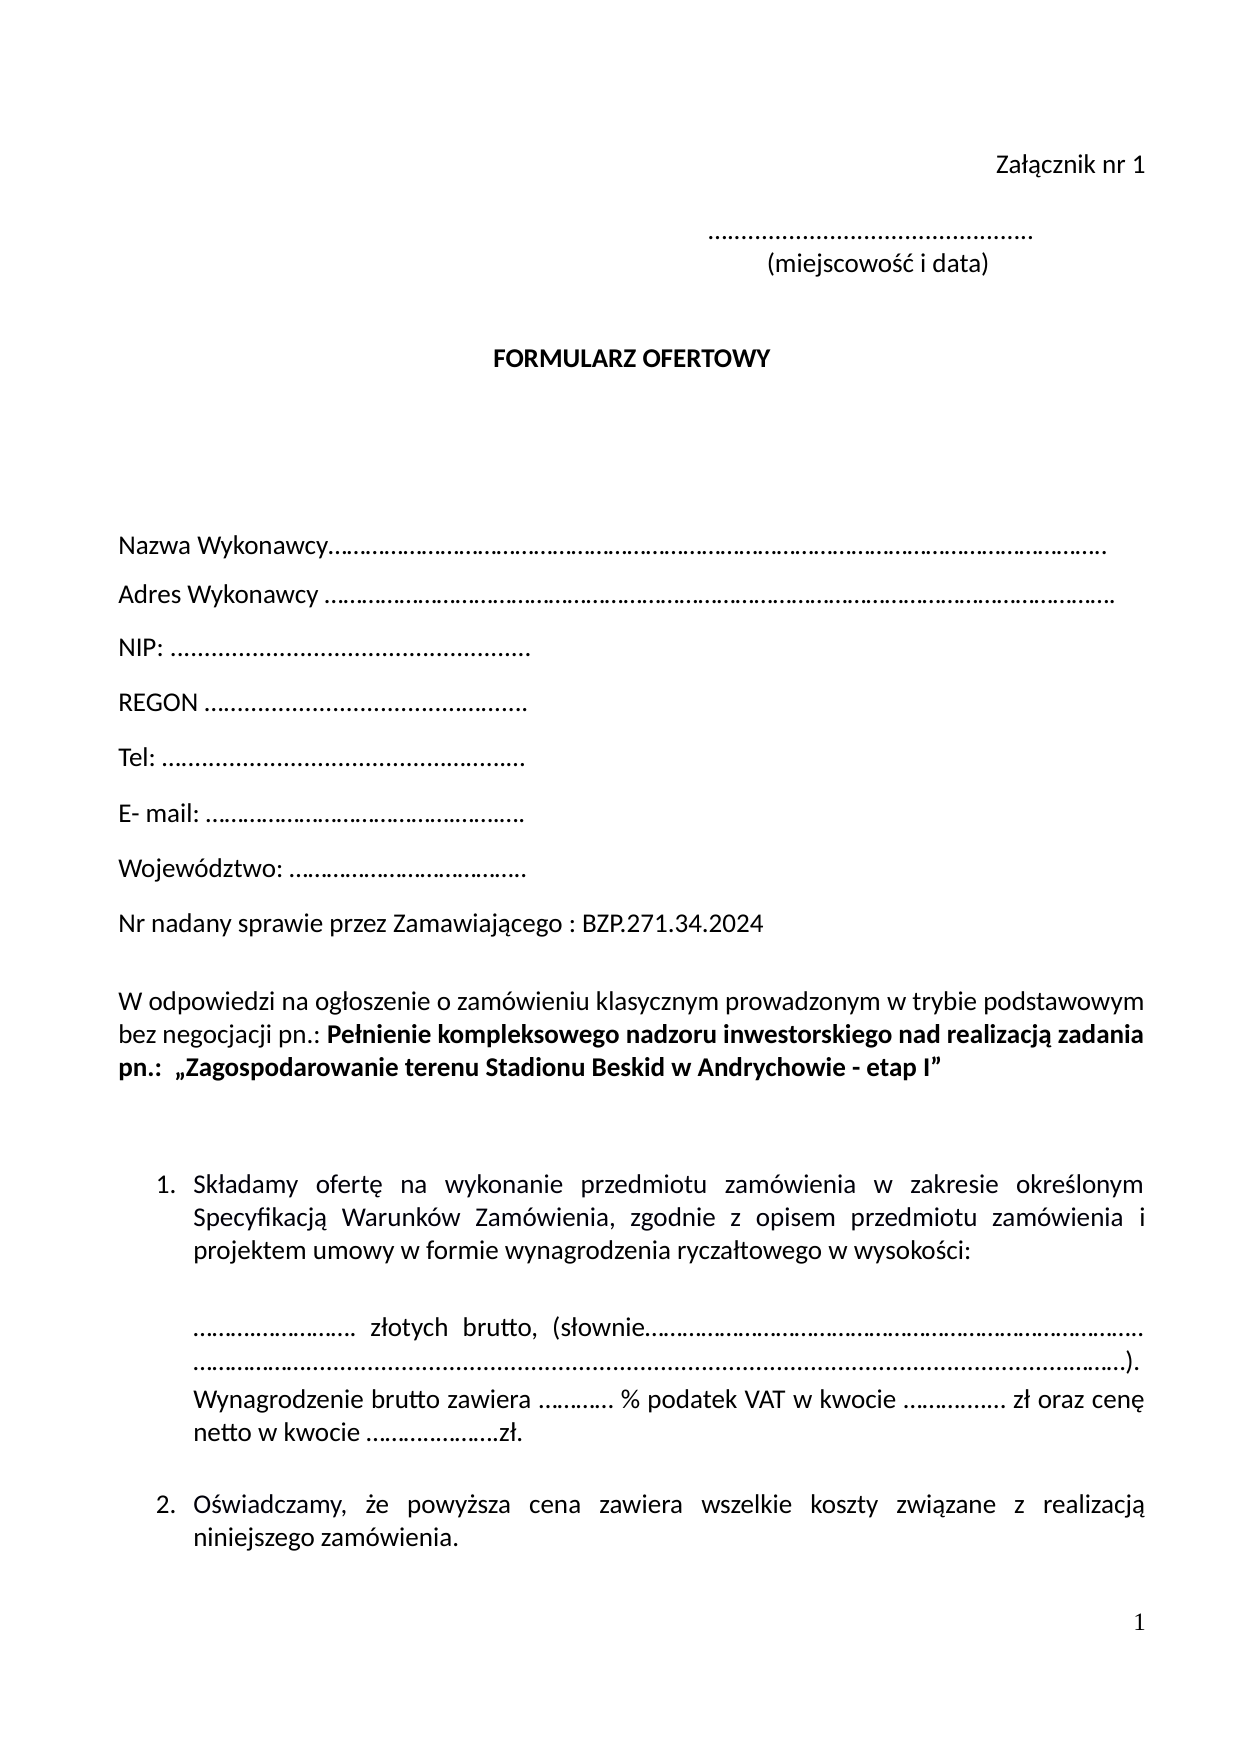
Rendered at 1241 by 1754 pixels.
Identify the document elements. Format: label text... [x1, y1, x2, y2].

list Wynagrodzenie brutto zawiera ………… % podatek VAT w kwocie ………....… zł oraz cenę netto w kwocie ………..……….zł. [156, 1382, 1146, 1448]
text Załącznik nr 1 [118, 147, 1146, 180]
text Tel: ….......................................…......… [118, 741, 1146, 774]
text FORMULARZ OFERTOWY [118, 342, 1146, 374]
list Oświadczamy, że powyższa cena zawiera wszelkie koszty związane z realizacją niniejszego zamówienia. [156, 1487, 1146, 1553]
text …............................................. [708, 180, 1146, 246]
text E- mail: ………………………………….…….…. [118, 796, 1146, 829]
list ……….……………. złotych brutto, (słownie……………………………………………………………………..………………................................................................................................................………). [156, 1311, 1146, 1377]
text (miejscowość i data) [118, 246, 1146, 279]
text Województwo: ……………………………….. [118, 851, 1146, 884]
text Nr nadany sprawie przez Zamawiającego : BZP.271.34.2024 [118, 907, 1146, 939]
text REGON …...................................…....... [118, 685, 1146, 718]
text NIP: ..................................................... [118, 630, 1146, 663]
list Składamy ofertę na wykonanie przedmiotu zamówienia w zakresie określonym Specyfikacją Warunków Zamówienia, zgodnie z opisem przedmiotu zamówienia i projektem umowy w formie wynagrodzenia ryczałtowego w wysokości: [156, 1167, 1146, 1266]
text W odpowiedzi na ogłoszenie o zamówieniu klasycznym prowadzonym w trybie podstawowym bez negocjacji pn.: Pełnienie kompleksowego nadzoru inwestorskiego nad realizacją zadania pn.: „Zagospodarowanie terenu Stadionu Beskid w Andrychowie - etap I” [118, 984, 1146, 1083]
text Nazwa Wykonawcy…………………………………………………………………………………………………………….. Adres Wykonawcy ………………………………………………………………………………………………………………. [118, 528, 1146, 611]
